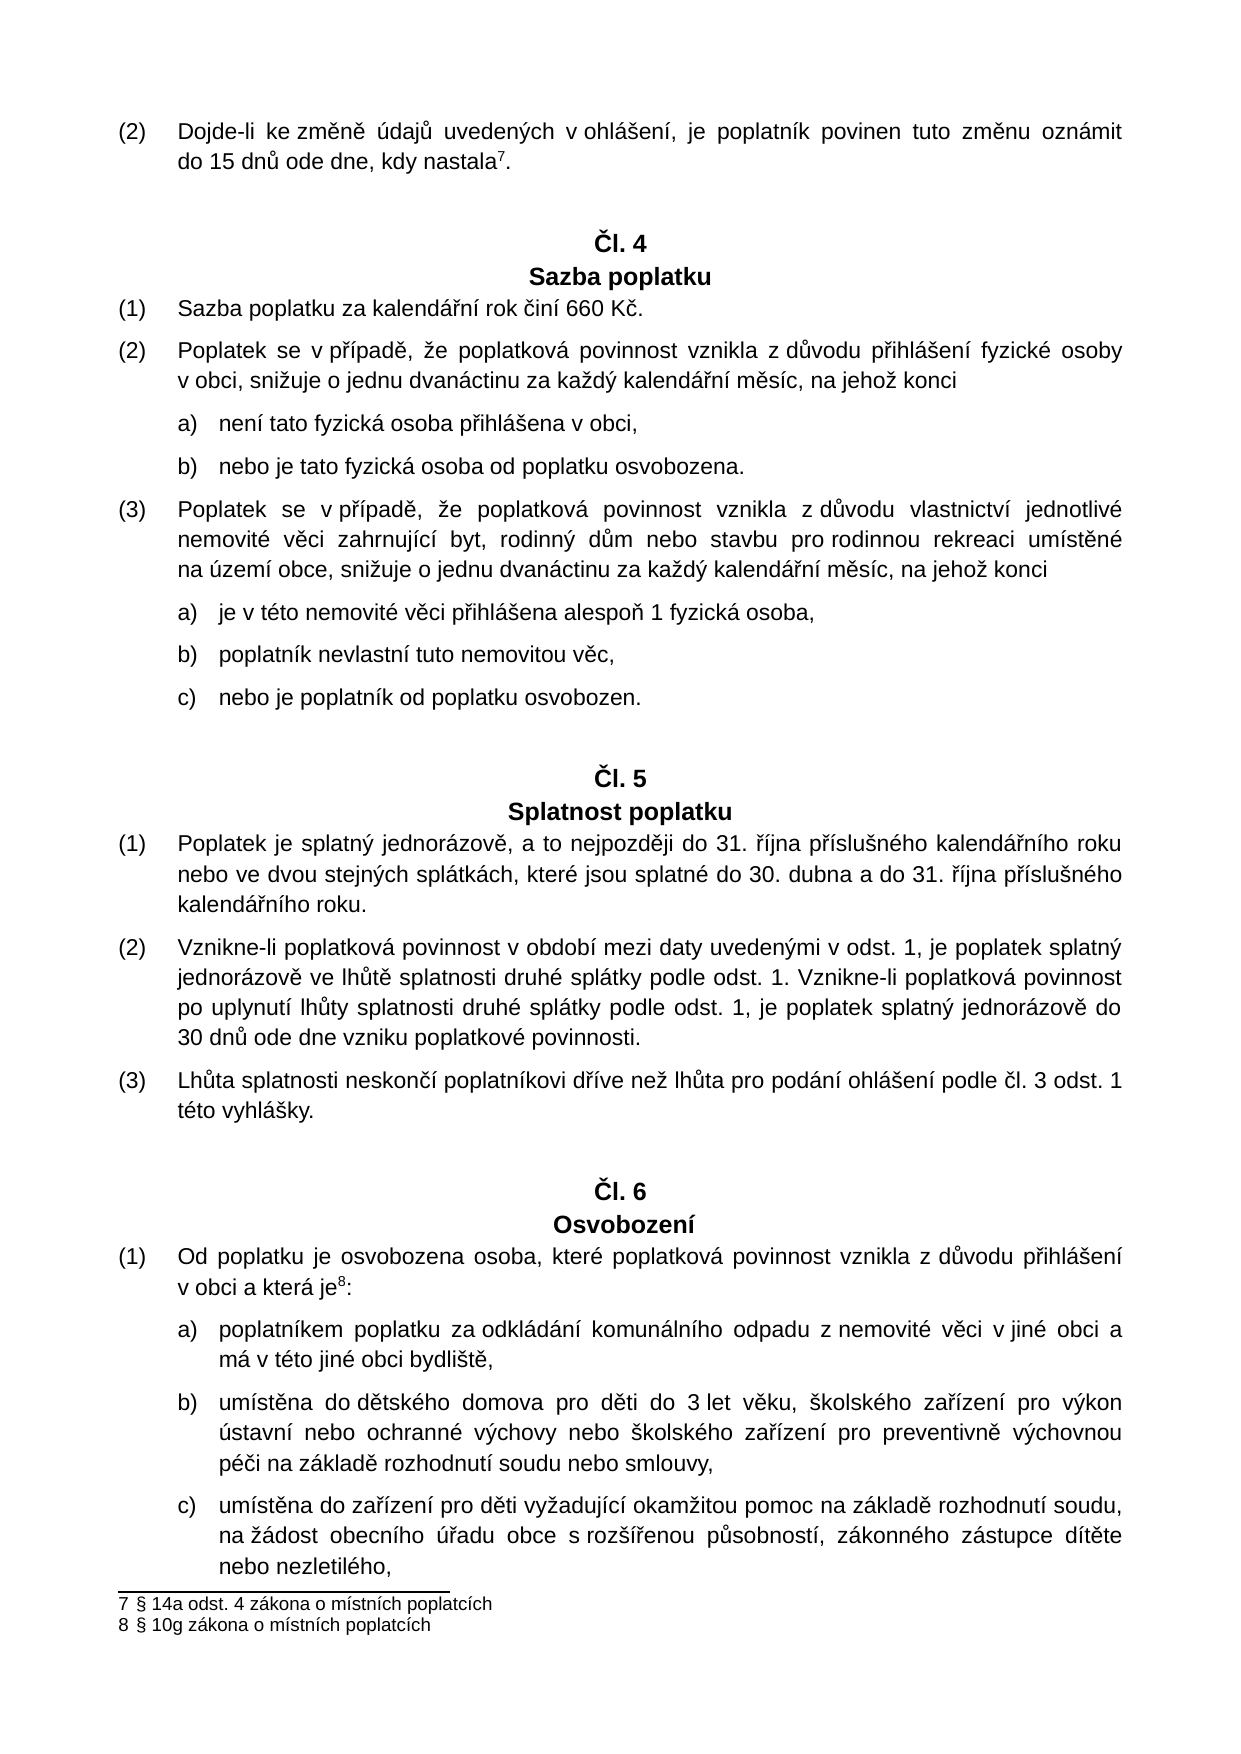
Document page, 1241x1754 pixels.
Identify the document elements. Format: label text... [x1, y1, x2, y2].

list § 10g zákona o místních poplatcích [118, 1614, 1122, 1635]
list poplatníkem poplatku za odkládání komunálního odpadu z nemovité věci v jiné obci a má v této jiné obci bydliště, [177, 1316, 1122, 1373]
subtitle Čl. 6 Osvobození [118, 1177, 1122, 1239]
list není tato fyzická osoba přihlášena v obci, [177, 410, 1122, 437]
list nebo je poplatník od poplatku osvobozen. [177, 684, 1122, 711]
list poplatník nevlastní tuto nemovitou věc, [177, 641, 1122, 668]
list Dojde-li ke změně údajů uvedených v ohlášení, je poplatník povinen tuto změnu oznámit do 15 dnů ode dne, kdy nastala. [118, 118, 1122, 175]
list je v této nemovité věci přihlášena alespoň 1 fyzická osoba, [177, 599, 1122, 625]
list Od poplatku je osvobozena osoba, které poplatková povinnost vznikla z důvodu přihlášení v obci a která je: [118, 1243, 1122, 1300]
list Lhůta splatnosti neskončí poplatníkovi dříve než lhůta pro podání ohlášení podle čl. 3 odst. 1 této vyhlášky. [118, 1067, 1122, 1123]
list Vznikne-li poplatková povinnost v období mezi daty uvedenými v odst. 1, je poplatek splatný jednorázově ve lhůtě splatnosti druhé splátky podle odst. 1. Vznikne-li poplatková povinnost po uplynutí lhůty splatnosti druhé splátky podle odst. 1, je poplatek splatný jednorázově do 30 dnů ode dne vzniku poplatkové povinnosti. [118, 933, 1122, 1051]
list Poplatek se v případě, že poplatková povinnost vznikla z důvodu přihlášení fyzické osoby v obci, snižuje o jednu dvanáctinu za každý kalendářní měsíc, na jehož konci [118, 337, 1122, 394]
subtitle Čl. 5 Splatnost poplatku [118, 764, 1122, 826]
list umístěna do zařízení pro děti vyžadující okamžitou pomoc na základě rozhodnutí soudu, na žádost obecního úřadu obce s rozšířenou působností, zákonného zástupce dítěte nebo nezletilého, [177, 1492, 1122, 1579]
list Sazba poplatku za kalendářní rok činí 660 Kč. [118, 294, 1122, 321]
list nebo je tato fyzická osoba od poplatku osvobozena. [177, 453, 1122, 479]
list Poplatek se v případě, že poplatková povinnost vznikla z důvodu vlastnictví jednotlivé nemovité věci zahrnující byt, rodinný dům nebo stavbu pro rodinnou rekreaci umístěné na území obce, snižuje o jednu dvanáctinu za každý kalendářní měsíc, na jehož konci [118, 496, 1122, 582]
subtitle Čl. 4 Sazba poplatku [118, 228, 1122, 290]
list § 14a odst. 4 zákona o místních poplatcích [118, 1592, 1122, 1614]
list umístěna do dětského domova pro děti do 3 let věku, školského zařízení pro výkon ústavní nebo ochranné výchovy nebo školského zařízení pro preventivně výchovnou péči na základě rozhodnutí soudu nebo smlouvy, [177, 1389, 1122, 1476]
list Poplatek je splatný jednorázově, a to nejpozději do 31. října příslušného kalendářního roku nebo ve dvou stejných splátkách, které jsou splatné do 30. dubna a do 31. října příslušného kalendářního roku. [118, 830, 1122, 917]
